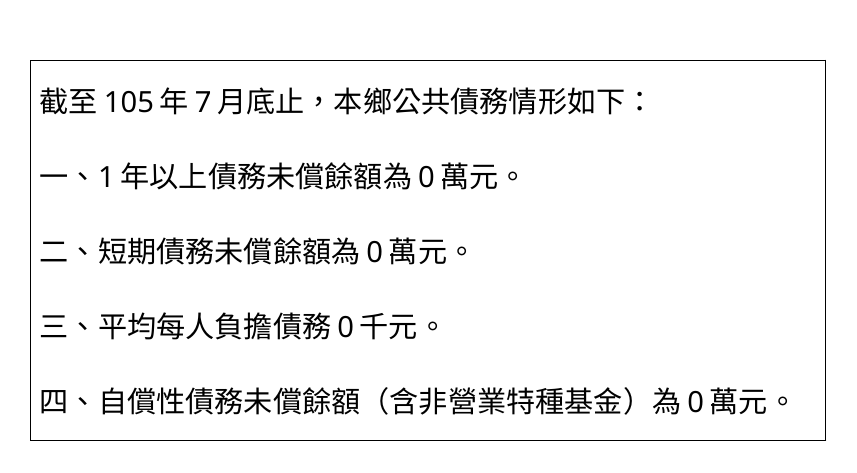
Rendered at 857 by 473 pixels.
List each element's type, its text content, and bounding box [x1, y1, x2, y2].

text 四、自償性債務未償餘額（含非營業特種基金）為0萬元。 [31, 359, 825, 440]
text 截至105年7月底止，本鄉公共債務情形如下： [31, 61, 825, 134]
text 一、1年以上債務未償餘額為0萬元。 [31, 134, 825, 209]
text 二、短期債務未償餘額為0萬元。 [31, 209, 825, 284]
text 三、平均每人負擔債務0千元。 [31, 284, 825, 359]
